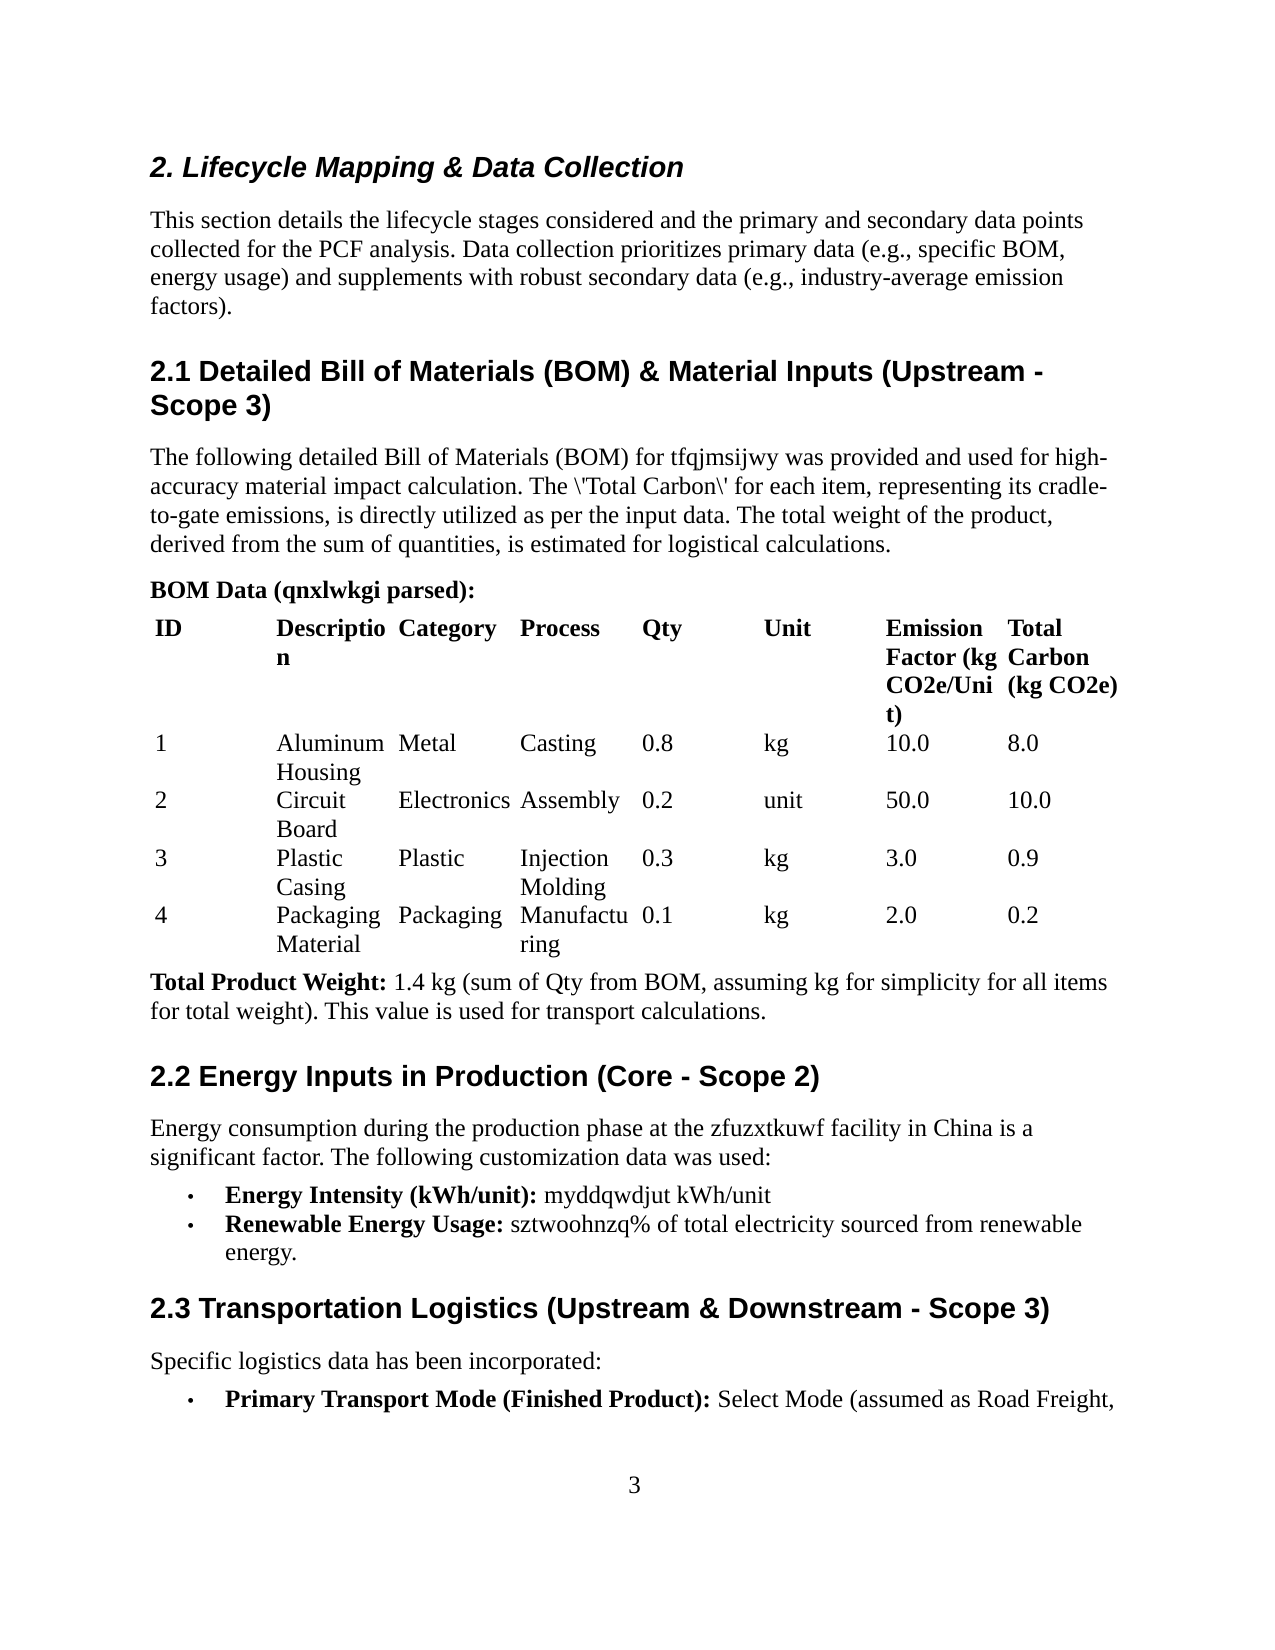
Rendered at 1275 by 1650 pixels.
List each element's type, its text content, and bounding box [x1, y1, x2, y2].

table_cell Circuit Board [272, 786, 394, 843]
table_cell Electronics [394, 786, 516, 843]
table_cell 0.3 [638, 843, 759, 901]
table_cell 0.8 [638, 728, 759, 786]
table_header Qty [638, 613, 759, 728]
text The following detailed Bill of Materials (BOM) for tfqjmsijwy was provided and used for high-accuracy material impact calculation. The \'Total Carbon\' for each item, representing its cradle-to-gate emissions, is directly utilized as per the input data. The total weight of the product, derived from the sum of quantities, is estimated for logistical calculations. [150, 442, 1125, 557]
table_cell kg [759, 728, 881, 786]
list Renewable Energy Usage: sztwoohnzq% of total electricity sourced from renewable energy. [187, 1209, 1125, 1266]
table_cell Manufacturing [516, 901, 637, 958]
table_cell Packaging [394, 901, 516, 958]
table_cell 2 [150, 786, 272, 843]
text Specific logistics data has been incorporated: [150, 1346, 1125, 1375]
subtitle 2. Lifecycle Mapping & Data Collection [150, 150, 1125, 183]
table_cell 3 [150, 843, 272, 901]
table_cell 4 [150, 901, 272, 958]
table_cell 0.1 [638, 901, 759, 958]
table_header Category [394, 613, 516, 728]
table_cell 0.2 [638, 786, 759, 843]
subtitle 2.3 Transportation Logistics (Upstream & Downstream - Scope 3) [150, 1291, 1125, 1325]
table_cell kg [759, 843, 881, 901]
text This section details the lifecycle stages considered and the primary and secondary data points collected for the PCF analysis. Data collection prioritizes primary data (e.g., specific BOM, energy usage) and supplements with robust secondary data (e.g., industry-average emission factors). [150, 205, 1125, 320]
text Total Product Weight: 1.4 kg (sum of Qty from BOM, assuming kg for simplicity for all items for total weight). This value is used for transport calculations. [150, 967, 1125, 1024]
table_cell Assembly [516, 786, 637, 843]
table_cell 2.0 [881, 901, 1003, 958]
table_header Description [272, 613, 394, 728]
list Energy Intensity (kWh/unit): myddqwdjut kWh/unit [187, 1180, 1125, 1209]
text Energy consumption during the production phase at the zfuzxtkuwf facility in China is a significant factor. The following customization data was used: [150, 1113, 1125, 1171]
table_header Emission Factor (kg CO2e/Unit) [881, 613, 1003, 728]
table_header Process [516, 613, 637, 728]
table_cell Injection Molding [516, 843, 637, 901]
table_cell 50.0 [881, 786, 1003, 843]
list Primary Transport Mode (Finished Product): Select Mode (assumed as Road Freight, [187, 1384, 1125, 1413]
table_cell 3.0 [881, 843, 1003, 901]
table_cell Metal [394, 728, 516, 786]
table_cell 10.0 [881, 728, 1003, 786]
subtitle 2.1 Detailed Bill of Materials (BOM) & Material Inputs (Upstream - Scope 3) [150, 354, 1125, 421]
table_cell 10.0 [1003, 786, 1125, 843]
text BOM Data (qnxlwkgi parsed): [150, 575, 1125, 604]
table_header Unit [759, 613, 881, 728]
table_cell Casting [516, 728, 637, 786]
table_cell 8.0 [1003, 728, 1125, 786]
table_cell Aluminum Housing [272, 728, 394, 786]
table_cell 1 [150, 728, 272, 786]
table_cell 0.9 [1003, 843, 1125, 901]
table_cell unit [759, 786, 881, 843]
subtitle 2.2 Energy Inputs in Production (Core - Scope 2) [150, 1058, 1125, 1092]
table_cell Plastic [394, 843, 516, 901]
table_cell Packaging Material [272, 901, 394, 958]
table_header Total Carbon (kg CO2e) [1003, 613, 1125, 728]
table_cell Plastic Casing [272, 843, 394, 901]
table_cell 0.2 [1003, 901, 1125, 958]
table_cell kg [759, 901, 881, 958]
table_header ID [150, 613, 272, 728]
